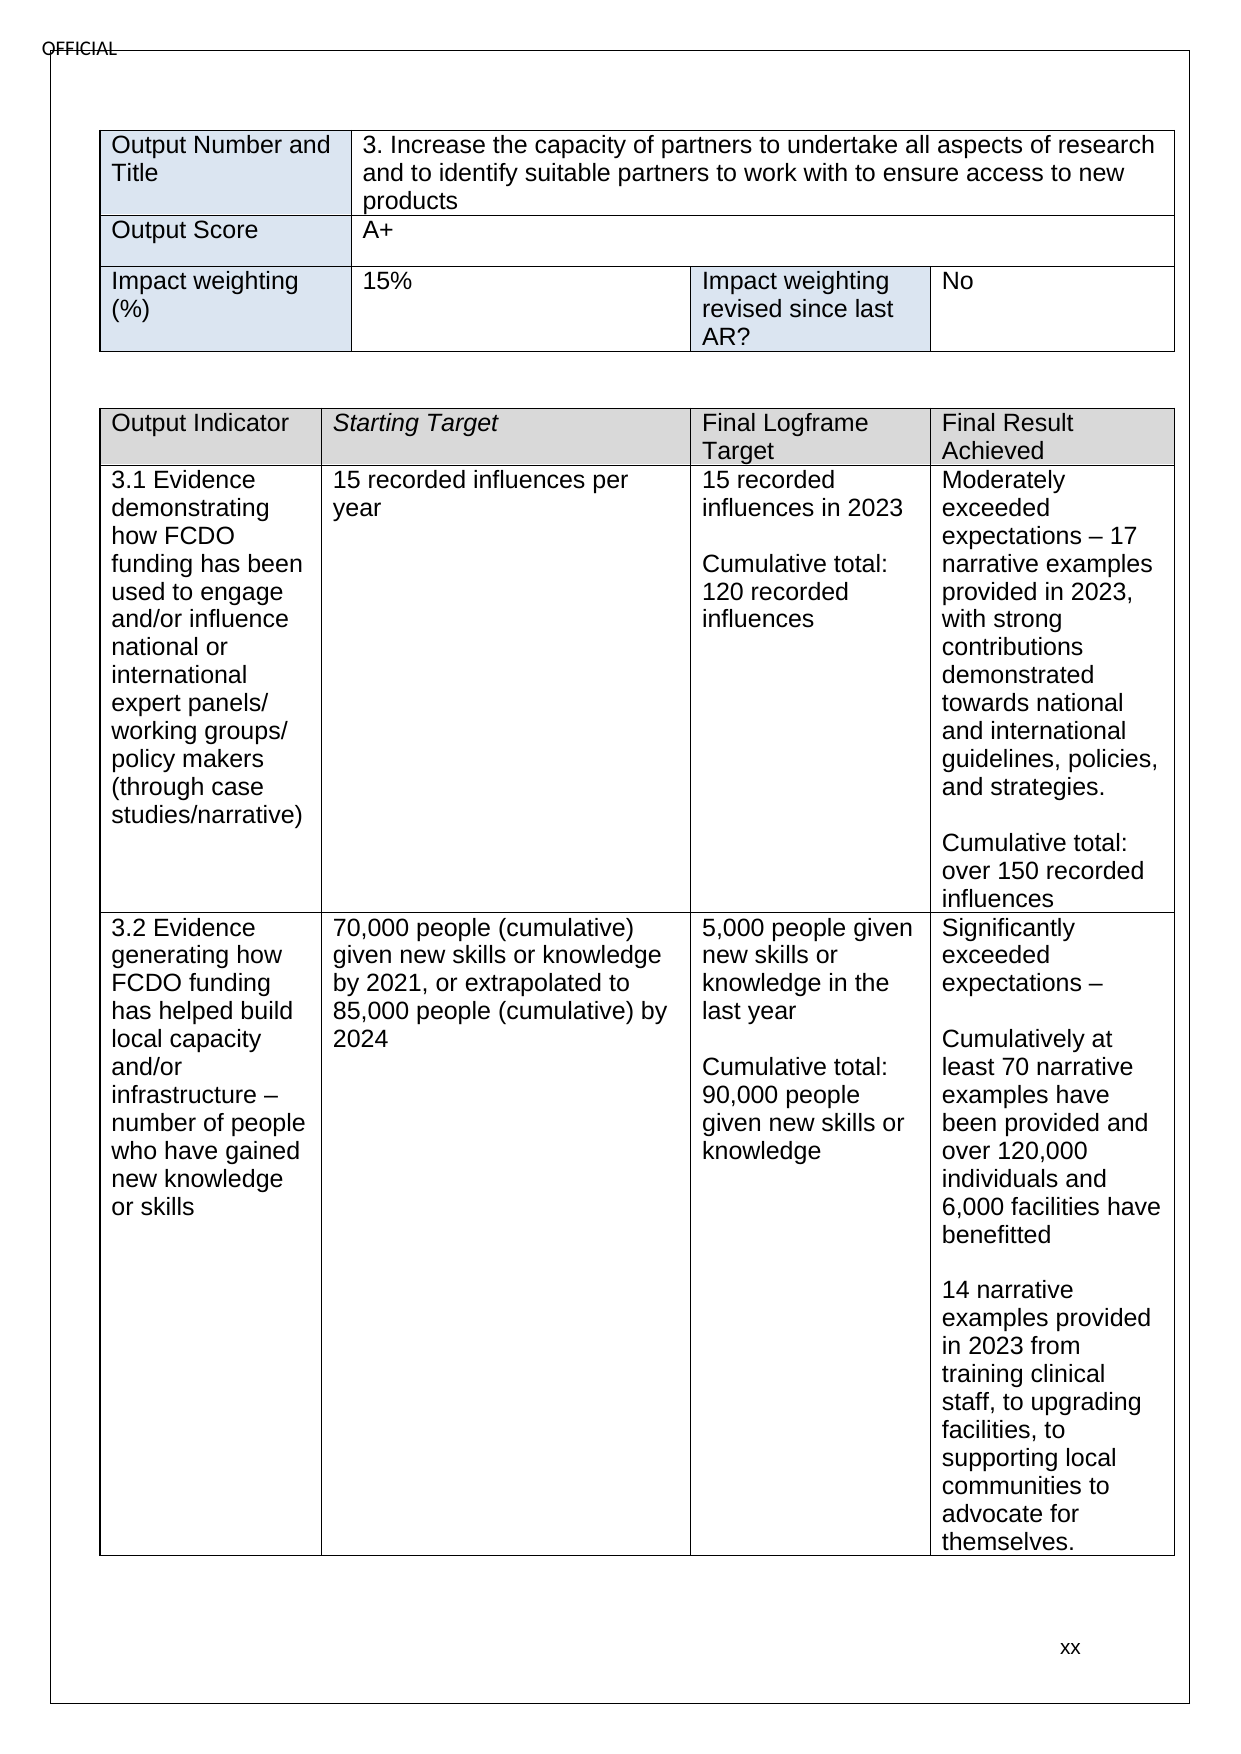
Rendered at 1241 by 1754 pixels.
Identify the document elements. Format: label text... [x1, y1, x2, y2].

table_cell [100, 352, 1174, 408]
table_cell Significantly exceeded expectations – Cumulatively at least 70 narrative examples have been provided and over 120,000 individuals and 6,000 facilities have benefitted 14 narrative examples provided in 2023 from training clinical staff, to upgrading facilities, to supporting local communities to advocate for themselves. [931, 913, 1174, 1555]
table_cell 70,000 people (cumulative) given new skills or knowledge by 2021, or extrapolated to 85,000 people (cumulative) by 2024 [322, 913, 690, 1555]
table_cell Final Result Achieved [931, 409, 1174, 464]
table_cell Starting Target [322, 409, 690, 464]
table_cell 15 recorded influences in 2023 Cumulative total: 120 recorded influences [691, 466, 930, 912]
table_cell 15 recorded influences per year [322, 466, 690, 912]
table_cell Output Indicator [101, 409, 321, 464]
table_header Output Number and Title [101, 131, 351, 214]
table_cell Output Score [101, 216, 351, 266]
table_cell A+ [352, 216, 1174, 266]
table_cell Impact weighting revised since last AR? [691, 267, 930, 351]
table_cell Impact weighting (%) [101, 267, 351, 351]
table_cell 3.1 Evidence demonstrating how FCDO funding has been used to engage and/or influence national or international expert panels/ working groups/ policy makers (through case studies/narrative) [101, 466, 321, 912]
table_cell No [931, 267, 1174, 351]
table_cell 3.2 Evidence generating how FCDO funding has helped build local capacity and/or infrastructure – number of people who have gained new knowledge or skills [101, 913, 321, 1555]
table_cell 15% [352, 267, 690, 351]
table_header 3. Increase the capacity of partners to undertake all aspects of research and to identify suitable partners to work with to ensure access to new products [352, 131, 1174, 214]
table_cell Moderately exceeded expectations – 17 narrative examples provided in 2023, with strong contributions demonstrated towards national and international guidelines, policies, and strategies. Cumulative total: over 150 recorded influences [931, 466, 1174, 912]
table_cell 5,000 people given new skills or knowledge in the last year Cumulative total: 90,000 people given new skills or knowledge [691, 913, 930, 1555]
table_cell Final Logframe Target [691, 409, 930, 464]
